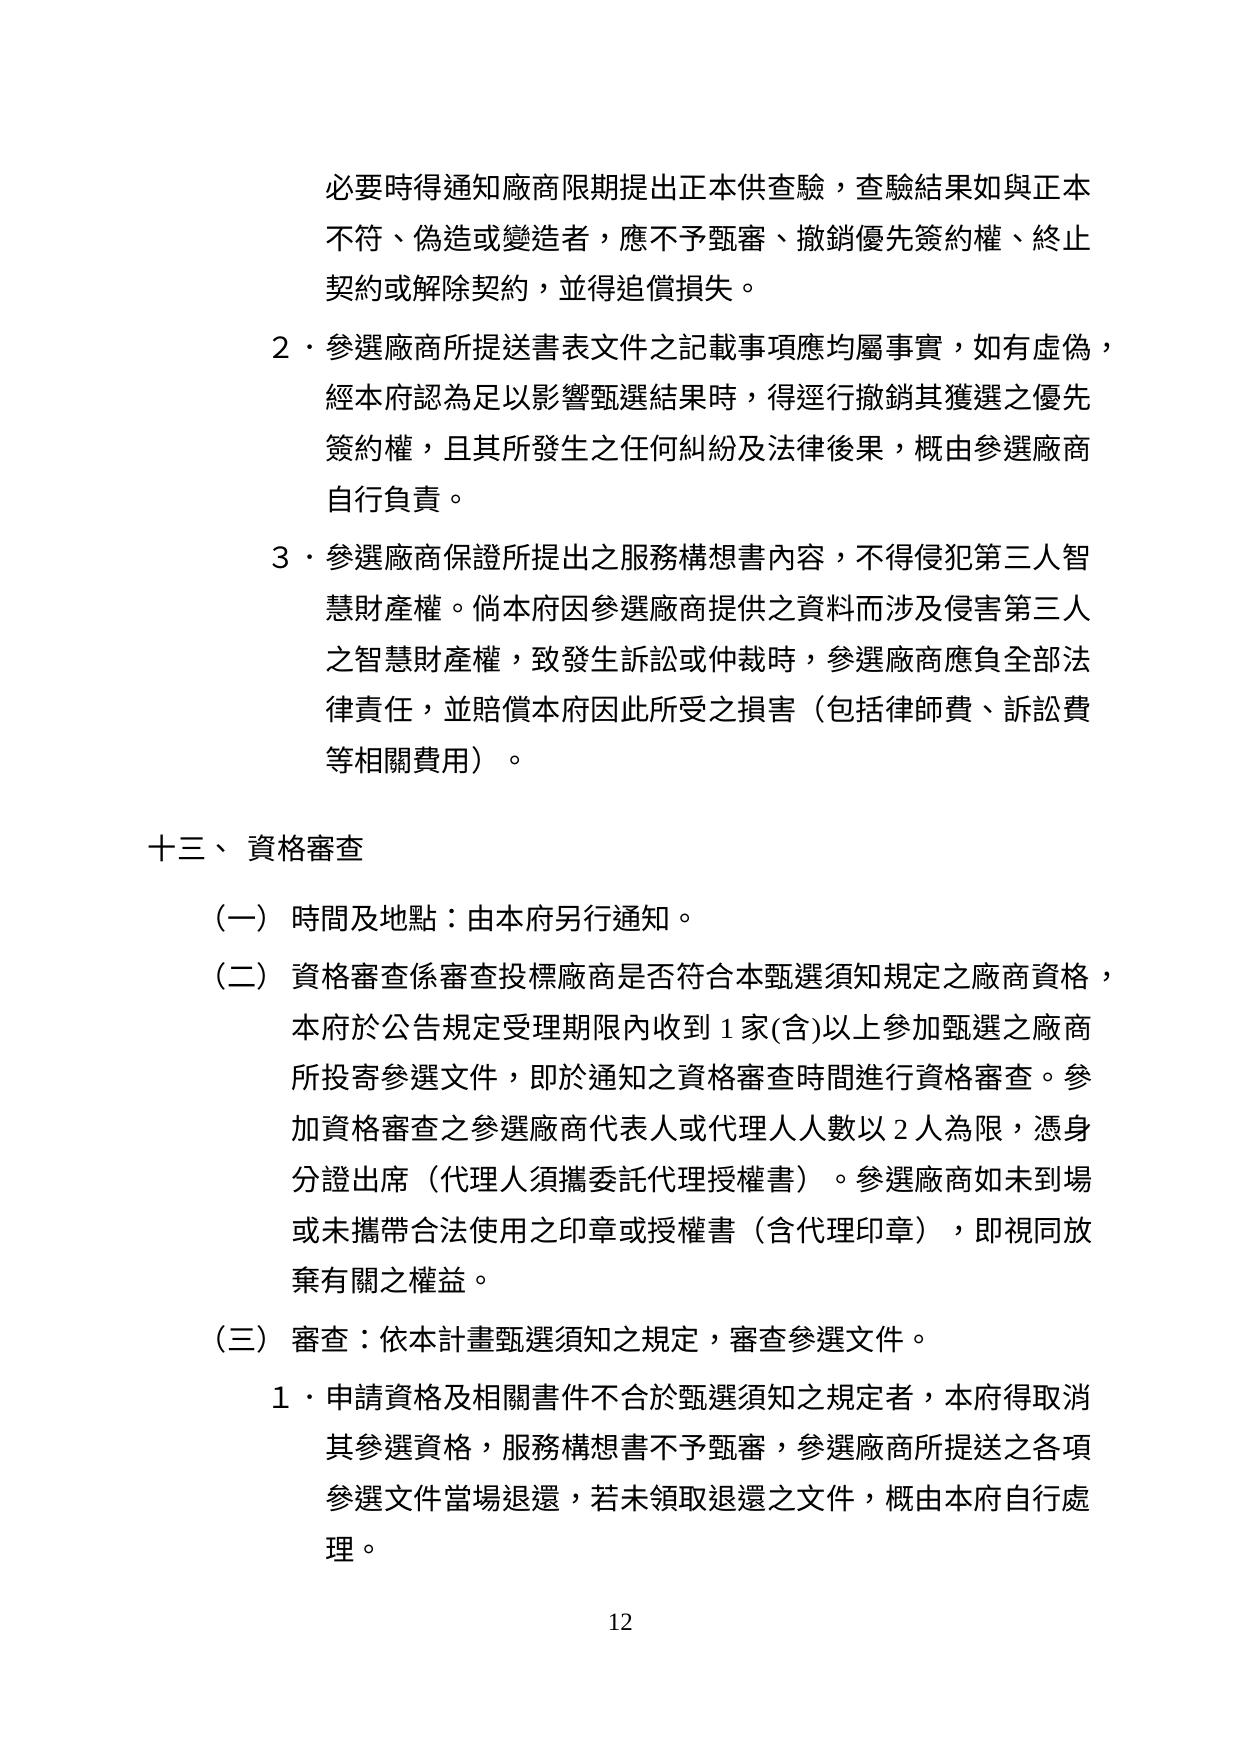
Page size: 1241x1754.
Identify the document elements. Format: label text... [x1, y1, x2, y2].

list 資格審查係審查投標廠商是否符合本甄選須知規定之廠商資格，本府於公告規定受理期限內收到1家(含)以上參加甄選之廠商所投寄參選文件，即於通知之資格審查時間進行資格審查。參加資格審查之參選廠商代表人或代理人人數以2人為限，憑身分證出席（代理人須攜委託代理授權書）。參選廠商如未到場或未攜帶合法使用之印章或授權書（含代理印章），即視同放棄有關之權益。 [198, 953, 1092, 1300]
list 申請資格及相關書件不合於甄選須知之規定者，本府得取消其參選資格，服務構想書不予甄審，參選廠商所提送之各項參選文件當場退還，若未領取退還之文件，概由本府自行處理。 [266, 1374, 1092, 1569]
list 必要時得通知廠商限期提出正本供查驗，查驗結果如與正本不符、偽造或變造者，應不予甄審、撤銷優先簽約權、終止契約或解除契約，並得追償損失。 [266, 164, 1092, 308]
list 資格審查 [148, 826, 1092, 868]
list 時間及地點：由本府另行通知。 [198, 895, 1092, 937]
list 參選廠商所提送書表文件之記載事項應均屬事實，如有虛偽，經本府認為足以影響甄選結果時，得逕行撤銷其獲選之優先簽約權，且其所發生之任何糾紛及法律後果，概由參選廠商自行負責。 [266, 324, 1092, 519]
list 審查：依本計畫甄選須知之規定，審查參選文件。 [198, 1316, 1092, 1358]
list 參選廠商保證所提出之服務構想書內容，不得侵犯第三人智慧財產權。倘本府因參選廠商提供之資料而涉及侵害第三人之智慧財產權，致發生訴訟或仲裁時，參選廠商應負全部法律責任，並賠償本府因此所受之損害（包括律師費、訴訟費等相關費用）。 [266, 534, 1092, 780]
